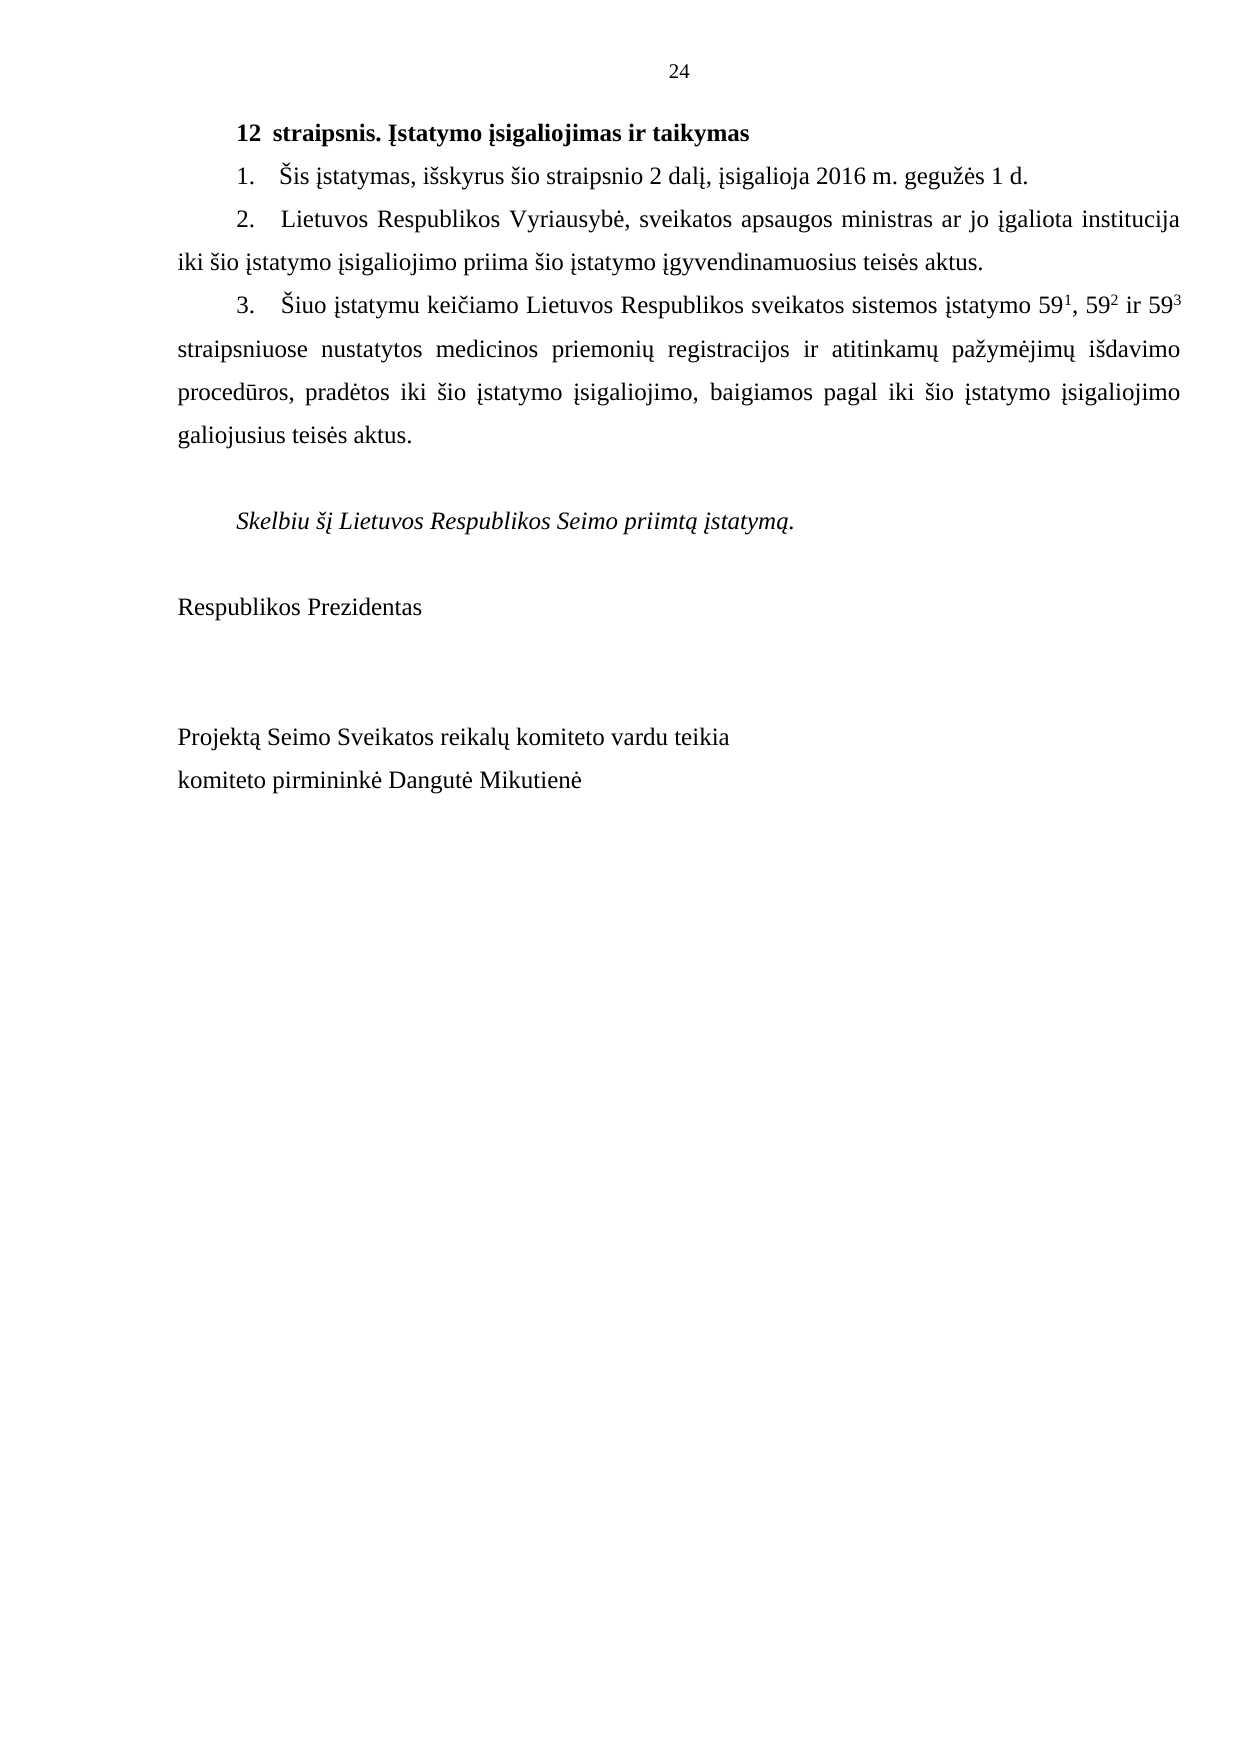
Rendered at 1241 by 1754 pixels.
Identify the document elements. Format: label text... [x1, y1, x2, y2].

text 1. Šis įstatymas, išskyrus šio straipsnio 2 dalį, įsigalioja 2016 m. gegužės 1 d. [177, 161, 1181, 190]
text 12 straipsnis. Įstatymo įsigaliojimas ir taikymas [177, 118, 1181, 147]
text Respublikos Prezidentas [177, 592, 1181, 621]
text 3. Šiuo įstatymu keičiamo Lietuvos Respublikos sveikatos sistemos įstatymo 591, 592 ir 593 straipsniuose nustatytos medicinos priemonių registracijos ir atitinkamų pažymėjimų išdavimo procedūros, pradėtos iki šio įstatymo įsigaliojimo, baigiamos pagal iki šio įstatymo įsigaliojimo galiojusius teisės aktus. [177, 291, 1181, 449]
text Projektą Seimo Sveikatos reikalų komiteto vardu teikia [177, 722, 1181, 751]
text 2. Lietuvos Respublikos Vyriausybė, sveikatos apsaugos ministras ar jo įgaliota institucija iki šio įstatymo įsigaliojimo priima šio įstatymo įgyvendinamuosius teisės aktus. [177, 204, 1181, 276]
text komiteto pirmininkė Dangutė Mikutienė [177, 765, 1181, 794]
text Skelbiu šį Lietuvos Respublikos Seimo priimtą įstatymą. [177, 506, 1181, 535]
